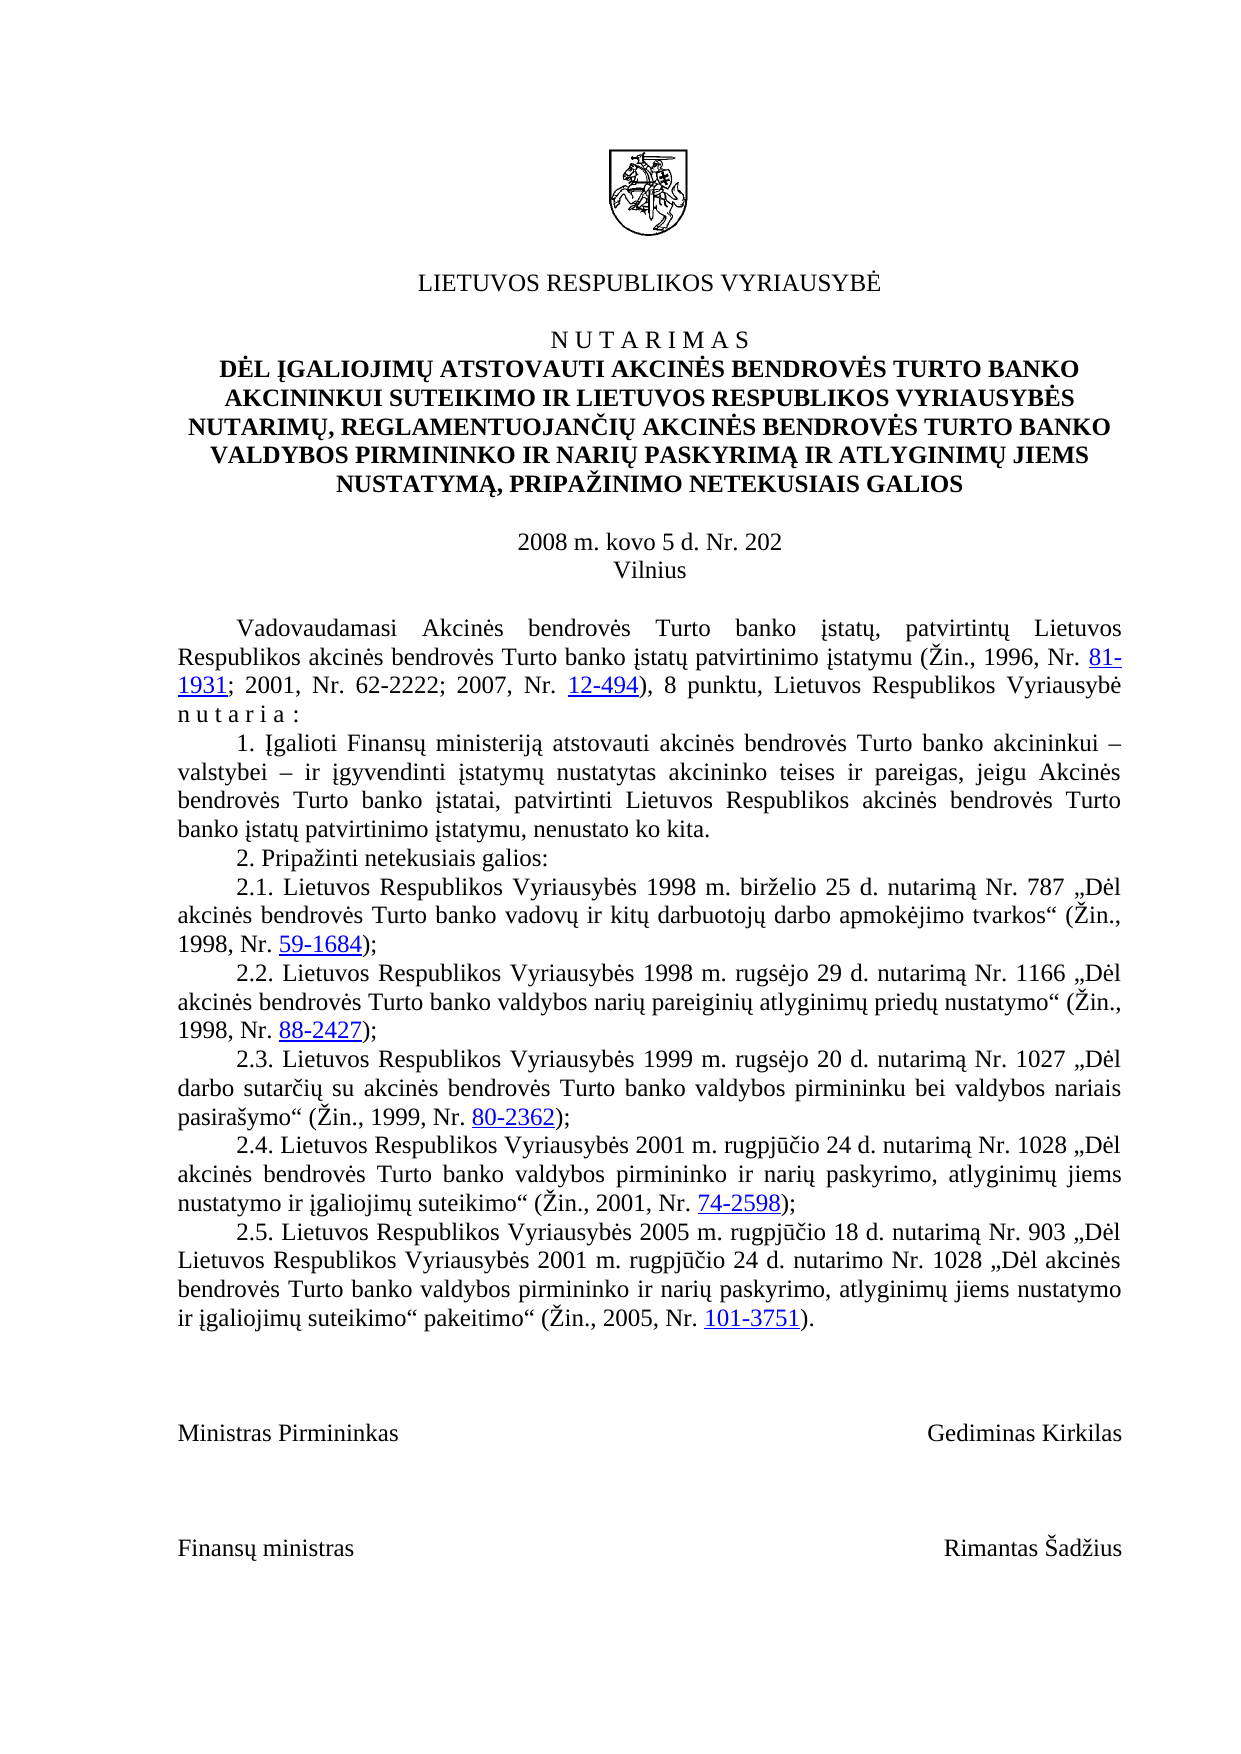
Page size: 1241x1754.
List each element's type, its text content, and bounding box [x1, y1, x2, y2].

text 2.1. Lietuvos Respublikos Vyriausybės 1998 m. birželio 25 d. nutarimą Nr. 787 „Dėl akcinės bendrovės Turto banko vadovų ir kitų darbuotojų darbo apmokėjimo tvarkos“ (Žin., 1998, Nr. 59-1684); [177, 872, 1122, 958]
text Finansų ministras Rimantas Šadžius [177, 1533, 1122, 1562]
text Lietuvos Respublikos Vyriausybė [177, 268, 1122, 297]
text DĖL ĮGALIOJIMŲ ATSTOVAUTI AKCINĖS BENDROVĖS TURTO BANKO AKCININKUI SUTEIKIMO IR LIETUVOS RESPUBLIKOS VYRIAUSYBĖS NUTARIMŲ, REGLAMENTUOJANČIŲ AKCINĖS BENDROVĖS TURTO BANKO VALDYBOS PIRMININKO IR NARIŲ PASKYRIMĄ IR ATLYGINIMŲ JIEMS NUSTATYMĄ, PRIPAŽINIMO NETEKUSIAIS GALIOS [177, 354, 1122, 498]
text NUTARIMAS [177, 325, 1122, 354]
text Vadovaudamasi Akcinės bendrovės Turto banko įstatų, patvirtintų Lietuvos Respublikos akcinės bendrovės Turto banko įstatų patvirtinimo įstatymu (Žin., 1996, Nr. 81-1931; 2001, Nr. 62-2222; 2007, Nr. 12-494), 8 punktu, Lietuvos Respublikos Vyriausybė nutaria: [177, 613, 1122, 728]
text 2.5. Lietuvos Respublikos Vyriausybės 2005 m. rugpjūčio 18 d. nutarimą Nr. 903 „Dėl Lietuvos Respublikos Vyriausybės 2001 m. rugpjūčio 24 d. nutarimo Nr. 1028 „Dėl akcinės bendrovės Turto banko valdybos pirmininko ir narių paskyrimo, atlyginimų jiems nustatymo ir įgaliojimų suteikimo“ pakeitimo“ (Žin., 2005, Nr. 101-3751). [177, 1217, 1122, 1332]
text 2.3. Lietuvos Respublikos Vyriausybės 1999 m. rugsėjo 20 d. nutarimą Nr. 1027 „Dėl darbo sutarčių su akcinės bendrovės Turto banko valdybos pirmininku bei valdybos nariais pasirašymo“ (Žin., 1999, Nr. 80-2362); [177, 1044, 1122, 1130]
text Ministras Pirmininkas Gediminas Kirkilas [177, 1418, 1122, 1447]
text 2.2. Lietuvos Respublikos Vyriausybės 1998 m. rugsėjo 29 d. nutarimą Nr. 1166 „Dėl akcinės bendrovės Turto banko valdybos narių pareiginių atlyginimų priedų nustatymo“ (Žin., 1998, Nr. 88-2427); [177, 958, 1122, 1044]
text 1. Įgalioti Finansų ministeriją atstovauti akcinės bendrovės Turto banko akcininkui – valstybei – ir įgyvendinti įstatymų nustatytas akcininko teises ir pareigas, jeigu Akcinės bendrovės Turto banko įstatai, patvirtinti Lietuvos Respublikos akcinės bendrovės Turto banko įstatų patvirtinimo įstatymu, nenustato ko kita. [177, 728, 1122, 843]
text Vilnius [177, 555, 1122, 584]
text 2008 m. kovo 5 d. Nr. 202 [177, 527, 1122, 555]
text 2. Pripažinti netekusiais galios: [177, 843, 1122, 872]
text 2.4. Lietuvos Respublikos Vyriausybės 2001 m. rugpjūčio 24 d. nutarimą Nr. 1028 „Dėl akcinės bendrovės Turto banko valdybos pirmininko ir narių paskyrimo, atlyginimų jiems nustatymo ir įgaliojimų suteikimo“ (Žin., 2001, Nr. 74-2598); [177, 1130, 1122, 1217]
